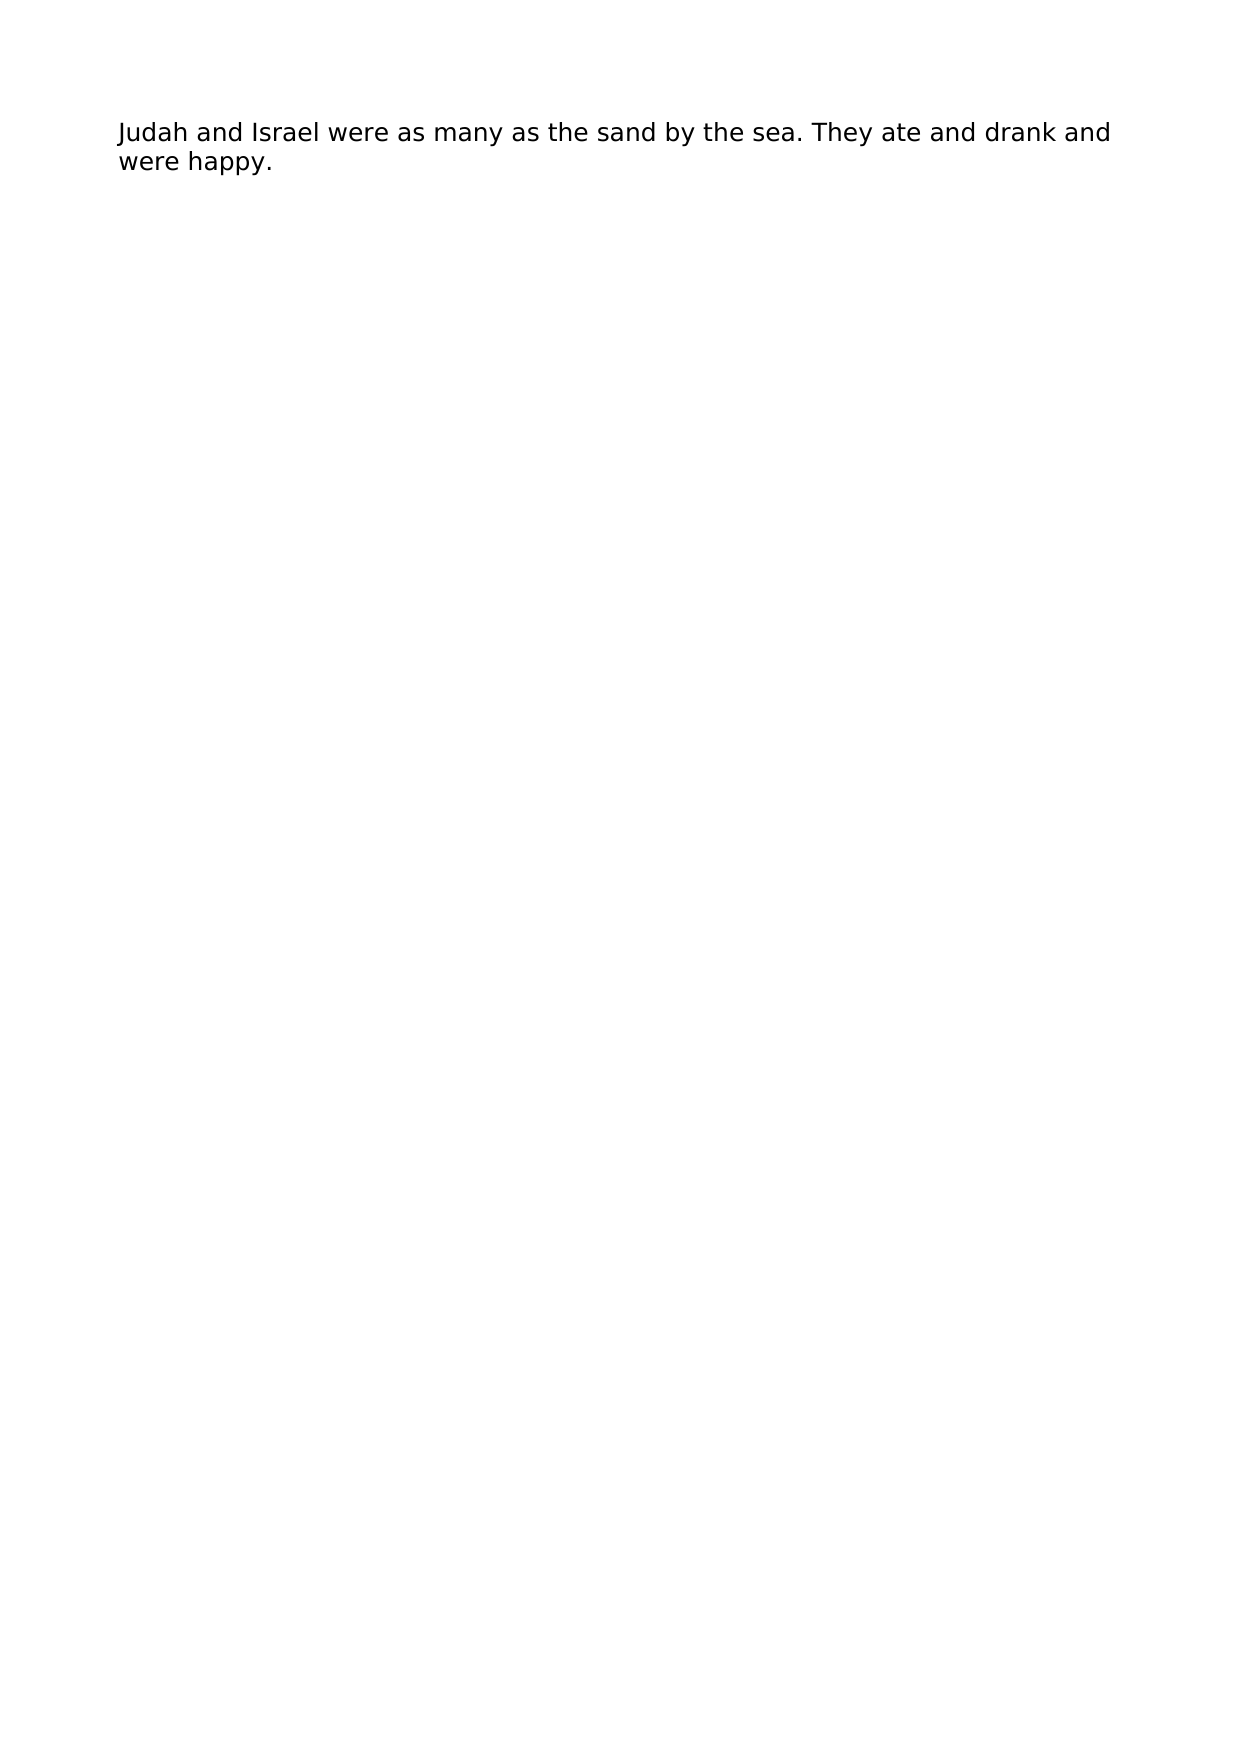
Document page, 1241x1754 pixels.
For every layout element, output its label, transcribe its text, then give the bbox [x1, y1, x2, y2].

text Judah and Israel were as many as the sand by the sea. They ate and drank and were happy. [118, 118, 1122, 176]
